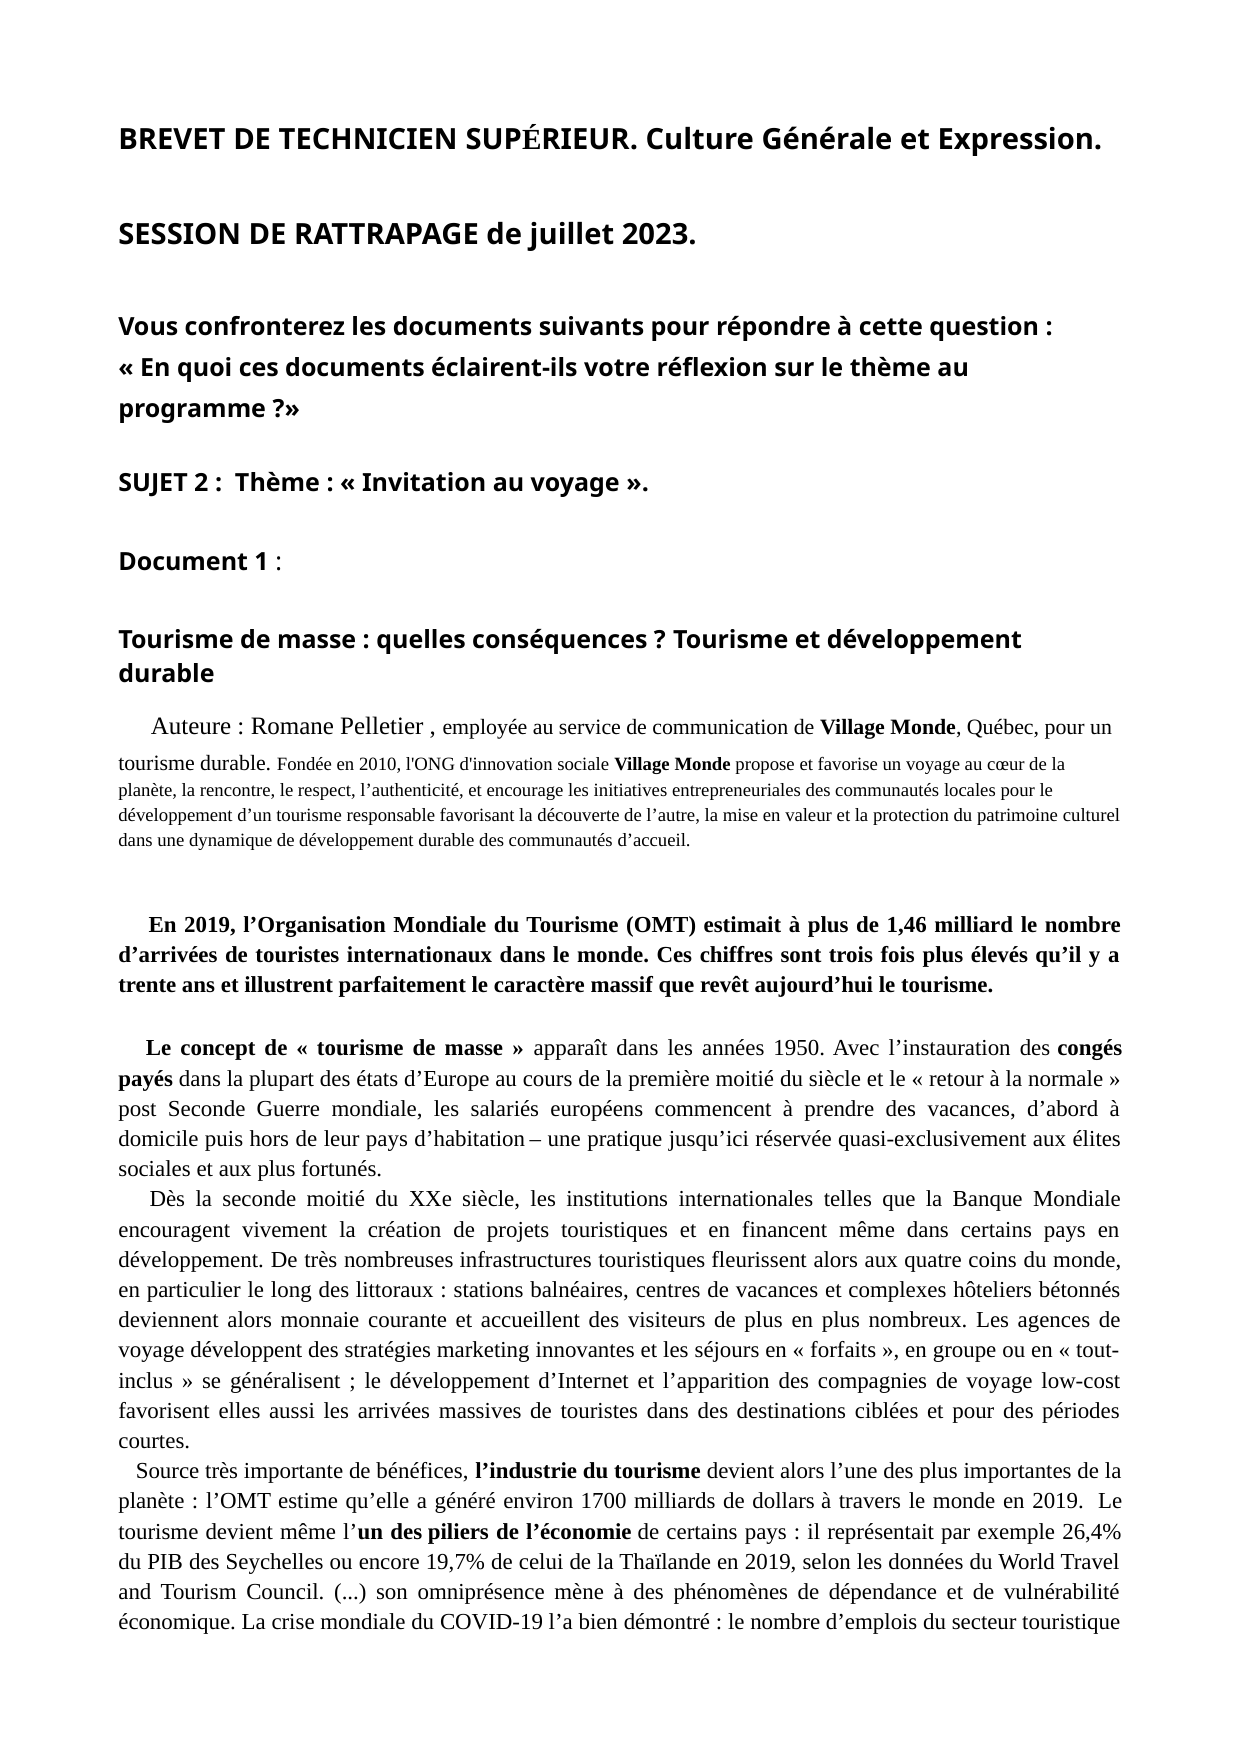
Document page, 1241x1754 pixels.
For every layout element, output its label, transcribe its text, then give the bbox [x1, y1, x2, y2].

text SUJET 2 : Thème : « Invitation au voyage ». [118, 465, 1122, 499]
text « En quoi ces documents éclairent-ils votre réflexion sur le thème au programme ?» [118, 349, 1122, 424]
text Document 1 : [118, 543, 1122, 577]
text Source très importante de bénéfices, l’industrie du tourisme devient alors l’une des plus importantes de la planète : l’OMT estime qu’elle a généré environ 1700 milliards de dollars à travers le monde en 2019. Le tourisme devient même l’un des piliers de l’économie de certains pays : il représentait par exemple 26,4% du PIB des Seychelles ou encore 19,7% de celui de la Thaïlande en 2019, selon les données du World Travel and Tourism Council. (...) son omniprésence mène à des phénomènes de dépendance et de vulnérabilité économique. La crise mondiale du COVID-19 l’a bien démontré : le nombre d’emplois du secteur touristique [118, 1457, 1122, 1635]
subtitle Tourisme de masse : quelles conséquences ? Tourisme et développement durable [118, 622, 1122, 690]
text Dès la seconde moitié du XXe siècle, les institutions internationales telles que la Banque Mondiale encouragent vivement la création de projets touristiques et en financent même dans certains pays en développement. De très nombreuses infrastructures touristiques fleurissent alors aux quatre coins du monde, en particulier le long des littoraux : stations balnéaires, centres de vacances et complexes hôteliers bétonnés deviennent alors monnaie courante et accueillent des visiteurs de plus en plus nombreux. Les agences de voyage développent des stratégies marketing innovantes et les séjours en « forfaits », en groupe ou en « tout-inclus » se généralisent ; le développement d’Internet et l’apparition des compagnies de voyage low-cost favorisent elles aussi les arrivées massives de touristes dans des destinations ciblées et pour des périodes courtes. [118, 1185, 1122, 1453]
text Auteure : Romane Pelletier , employée au service de communication de Village Monde, Québec, pour un tourisme durable. Fondée en 2010, l'ONG d'innovation sociale Village Monde propose et favorise un voyage au cœur de la planète, la rencontre, le respect, l’authenticité, et encourage les initiatives entrepreneuriales des communautés locales pour le développement d’un tourisme responsable favorisant la découverte de l’autre, la mise en valeur et la protection du patrimoine culturel dans une dynamique de développement durable des communautés d’accueil. [118, 690, 1122, 850]
text Le concept de « tourisme de masse » apparaît dans les années 1950. Avec l’instauration des congés payés dans la plupart des états d’Europe au cours de la première moitié du siècle et le « retour à la normale » post Seconde Guerre mondiale, les salariés européens commencent à prendre des vacances, d’abord à domicile puis hors de leur pays d’habitation – une pratique jusqu’ici réservée quasi-exclusivement aux élites sociales et aux plus fortunés. [118, 1034, 1122, 1182]
text En 2019, l’Organisation Mondiale du Tourisme (OMT) estimait à plus de 1,46 milliard le nombre d’arrivées de touristes internationaux dans le monde. Ces chiffres sont trois fois plus élevés qu’il y a trente ans et illustrent parfaitement le caractère massif que revêt aujourd’hui le tourisme. [118, 911, 1122, 997]
subtitle BREVET DE TECHNICIEN SUPÉRIEUR. Culture Générale et Expression. [118, 118, 1122, 158]
subtitle SESSION DE RATTRAPAGE de juillet 2023. [118, 213, 1122, 253]
text Vous confronterez les documents suivants pour répondre à cette question : [118, 308, 1122, 343]
